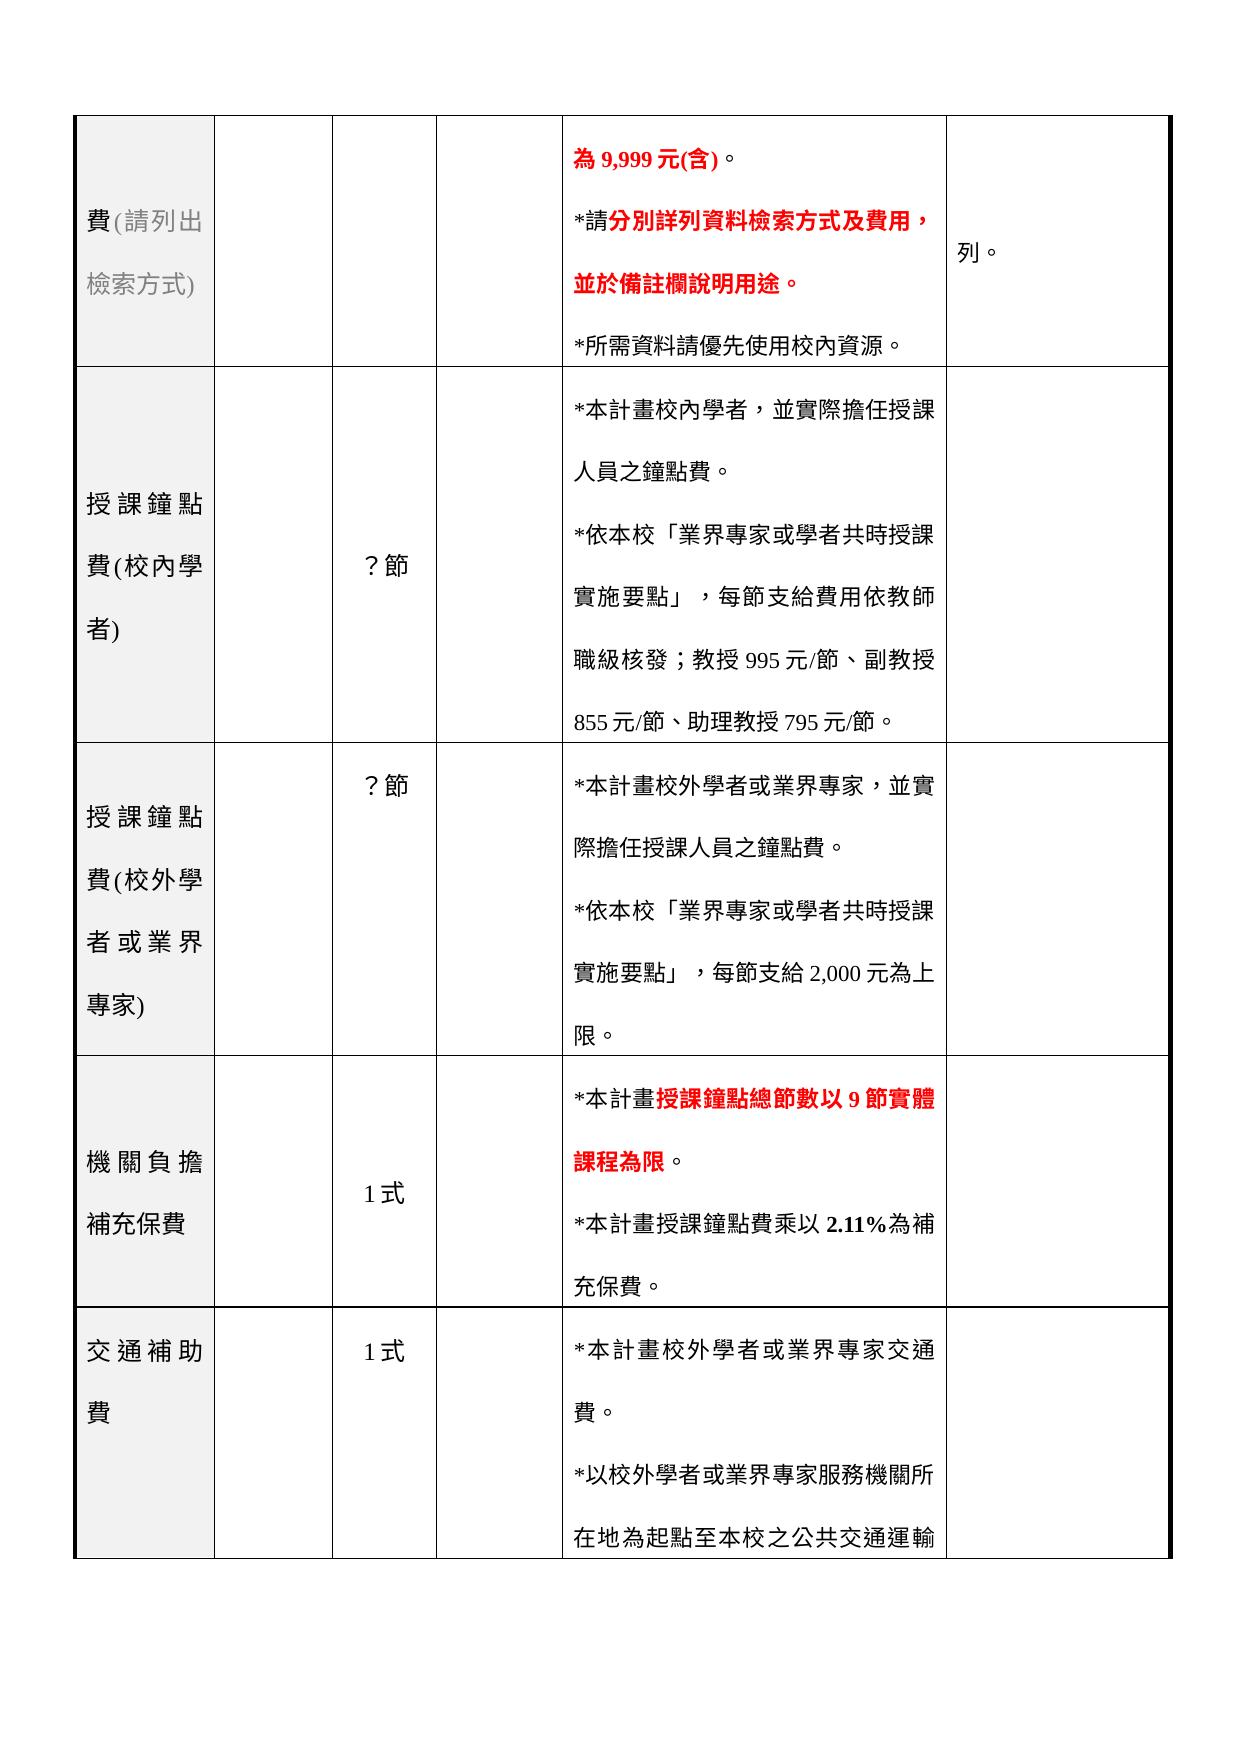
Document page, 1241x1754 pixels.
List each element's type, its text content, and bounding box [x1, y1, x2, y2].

table_cell [215, 116, 332, 366]
table_cell 為9,999元(含)。 *請分別詳列資料檢索方式及費用，並於備註欄說明用途。 *所需資料請優先使用校內資源。 [563, 116, 946, 366]
table_cell [437, 1308, 562, 1557]
table_cell *本計畫校外學者或業界專家，並實際擔任授課人員之鐘點費。 *依本校「業界專家或學者共時授課實施要點」，每節支給2,000元為上限。 [563, 743, 946, 1055]
table_cell *本計畫校外學者或業界專家交通費。 *以校外學者或業界專家服務機關所在地為起點至本校之公共交通運輸 [563, 1308, 946, 1557]
table_cell [215, 743, 332, 1055]
table_cell 交通補助費 [77, 1308, 214, 1557]
table_cell 列。 [947, 116, 1168, 366]
table_cell [947, 1308, 1168, 1557]
table_cell [947, 743, 1168, 1055]
table_cell 1式 [333, 1056, 436, 1306]
table_cell [437, 367, 562, 742]
table_cell [215, 367, 332, 742]
table_cell ？節 [333, 367, 436, 742]
table_cell 授課鐘點費(校內學者) [77, 367, 214, 742]
table_cell [215, 1308, 332, 1557]
table_cell [947, 1056, 1168, 1306]
table_cell 費(請列出檢索方式) [77, 116, 214, 366]
table_cell *本計畫校內學者，並實際擔任授課人員之鐘點費。 *依本校「業界專家或學者共時授課實施要點」，每節支給費用依教師職級核發；教授995元/節、副教授855元/節、助理教授795元/節。 [563, 367, 946, 742]
table_cell [947, 367, 1168, 742]
table_cell [437, 116, 562, 366]
table_cell 機關負擔補充保費 [77, 1056, 214, 1306]
table_cell ？節 [333, 743, 436, 1055]
table_cell [437, 1056, 562, 1306]
table_cell [333, 116, 436, 366]
table_cell *本計畫授課鐘點總節數以9節實體課程為限。 *本計畫授課鐘點費乘以2.11%為補充保費。 [563, 1056, 946, 1306]
table_cell [215, 1056, 332, 1306]
table_cell 1式 [333, 1308, 436, 1557]
table_cell 授課鐘點費(校外學者或業界專家) [77, 743, 214, 1055]
table_cell [437, 743, 562, 1055]
